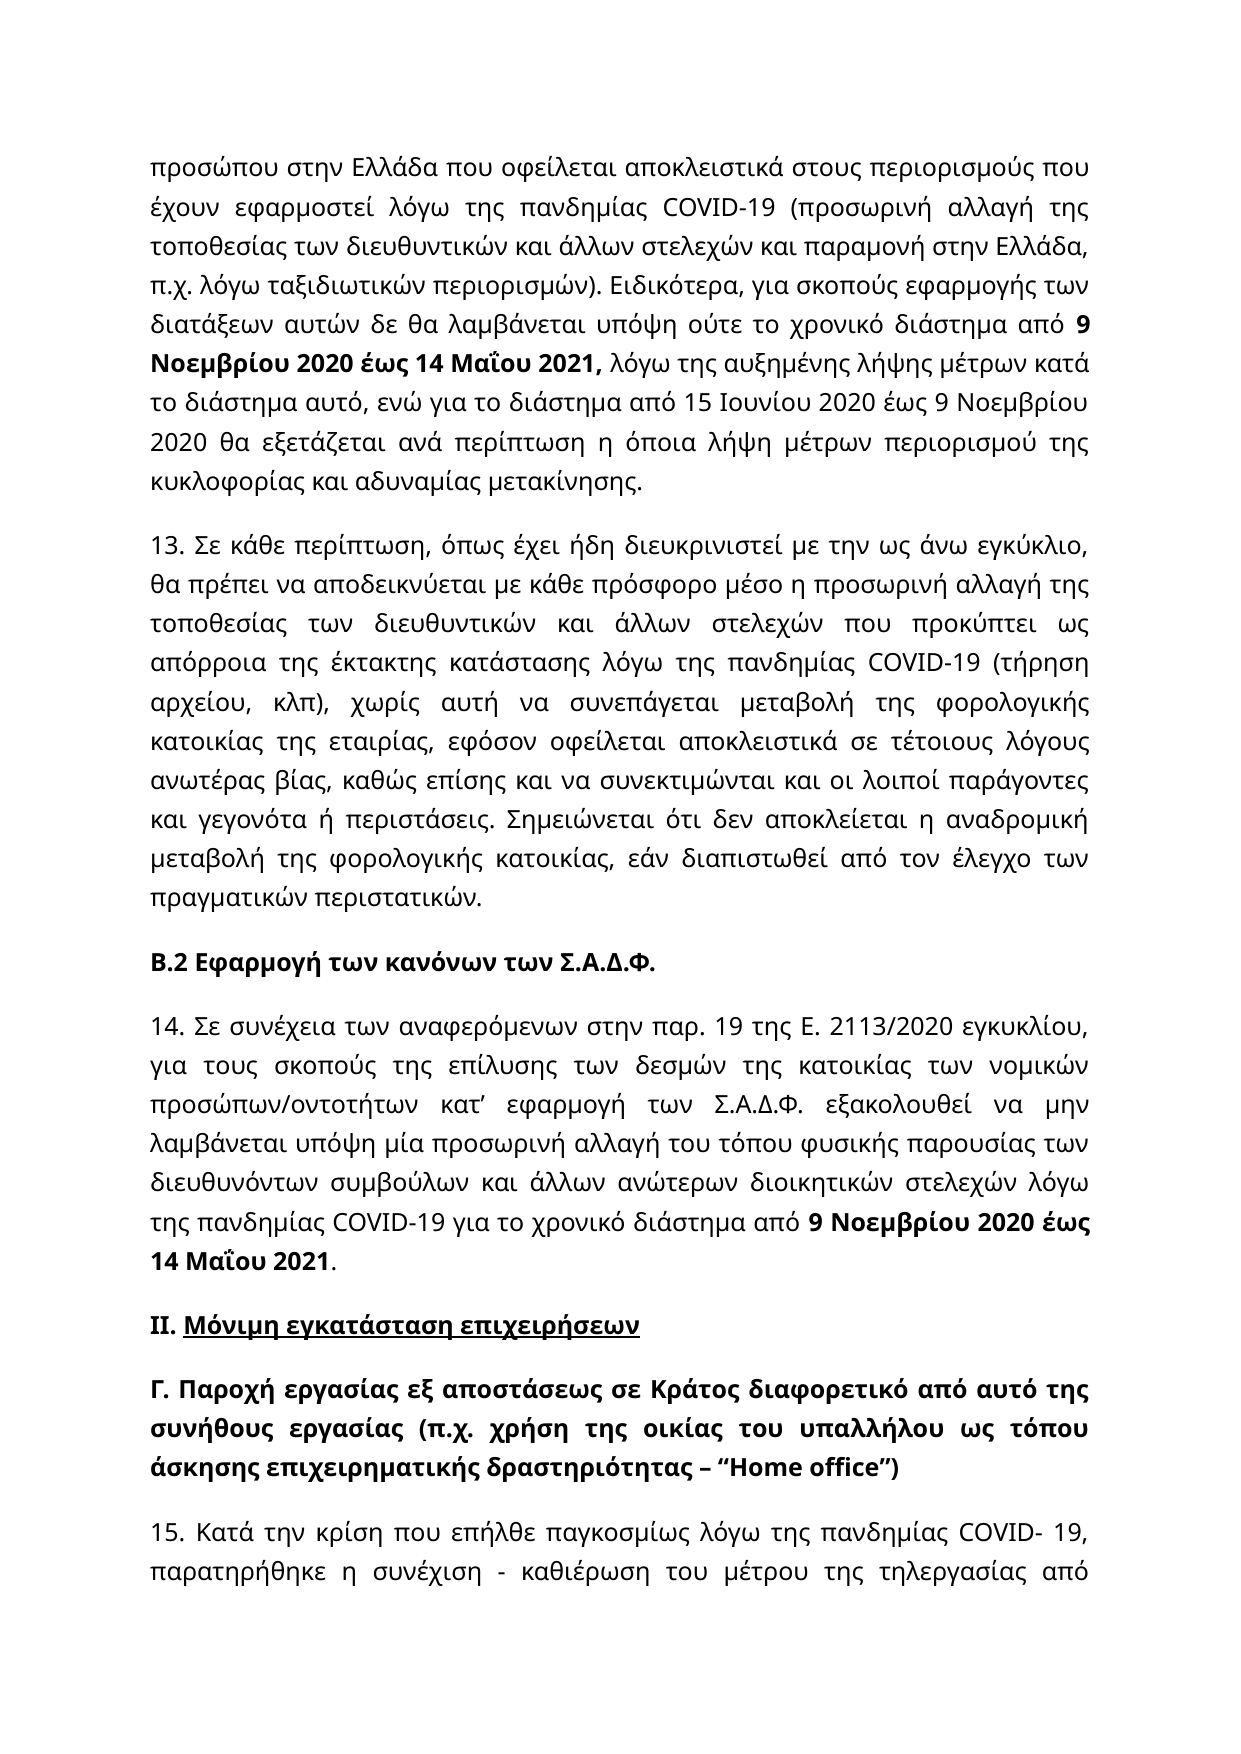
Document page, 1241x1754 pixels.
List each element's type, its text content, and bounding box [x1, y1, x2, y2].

text 15. Κατά την κρίση που επήλθε παγκοσμίως λόγω της πανδημίας COVID- 19, παρατηρήθηκε η συνέχιση - καθιέρωση του μέτρου της τηλεργασίας από [150, 1514, 1090, 1587]
text Β.2 Εφαρμογή των κανόνων των Σ.Α.Δ.Φ. [150, 944, 1090, 978]
text 14. Σε συνέχεια των αναφερόμενων στην παρ. 19 της Ε. 2113/2020 εγκυκλίου, για τους σκοπούς της επίλυσης των δεσμών της κατοικίας των νομικών προσώπων/οντοτήτων κατ’ εφαρμογή των Σ.Α.Δ.Φ. εξακολουθεί να μην λαμβάνεται υπόψη μία προσωρινή αλλαγή του τόπου φυσικής παρουσίας των διευθυνόντων συμβούλων και άλλων ανώτερων διοικητικών στελεχών λόγω της πανδημίας COVID-19 για το χρονικό διάστημα από 9 Νοεμβρίου 2020 έως 14 Μαΐου 2021. [150, 1008, 1090, 1277]
text ΙΙ. Μόνιμη εγκατάσταση επιχειρήσεων [150, 1307, 1090, 1342]
text 13. Σε κάθε περίπτωση, όπως έχει ήδη διευκρινιστεί με την ως άνω εγκύκλιο, θα πρέπει να αποδεικνύεται με κάθε πρόσφορο μέσο η προσωρινή αλλαγή της τοποθεσίας των διευθυντικών και άλλων στελεχών που προκύπτει ως απόρροια της έκτακτης κατάστασης λόγω της πανδημίας COVID-19 (τήρηση αρχείου, κλπ), χωρίς αυτή να συνεπάγεται μεταβολή της φορολογικής κατοικίας της εταιρίας, εφόσον οφείλεται αποκλειστικά σε τέτοιους λόγους ανωτέρας βίας, καθώς επίσης και να συνεκτιμώνται και οι λοιποί παράγοντες και γεγονότα ή περιστάσεις. Σημειώνεται ότι δεν αποκλείεται η αναδρομική μεταβολή της φορολογικής κατοικίας, εάν διαπιστωθεί από τον έλεγχο των πραγματικών περιστατικών. [150, 527, 1090, 914]
text Γ. Παροχή εργασίας εξ αποστάσεως σε Κράτος διαφορετικό από αυτό της συνήθους εργασίας (π.χ. χρήση της οικίας του υπαλλήλου ως τόπου άσκησης επιχειρηματικής δραστηριότητας – “Home office”) [150, 1372, 1090, 1484]
text προσώπου στην Ελλάδα που οφείλεται αποκλειστικά στους περιορισμούς που έχουν εφαρμοστεί λόγω της πανδημίας COVID-19 (προσωρινή αλλαγή της τοποθεσίας των διευθυντικών και άλλων στελεχών και παραμονή στην Ελλάδα, π.χ. λόγω ταξιδιωτικών περιορισμών). Ειδικότερα, για σκοπούς εφαρμογής των διατάξεων αυτών δε θα λαμβάνεται υπόψη ούτε το χρονικό διάστημα από 9 Νοεμβρίου 2020 έως 14 Μαΐου 2021, λόγω της αυξημένης λήψης μέτρων κατά το διάστημα αυτό, ενώ για το διάστημα από 15 Ιουνίου 2020 έως 9 Νοεμβρίου 2020 θα εξετάζεται ανά περίπτωση η όποια λήψη μέτρων περιορισμού της κυκλοφορίας και αδυναμίας μετακίνησης. [150, 150, 1090, 497]
